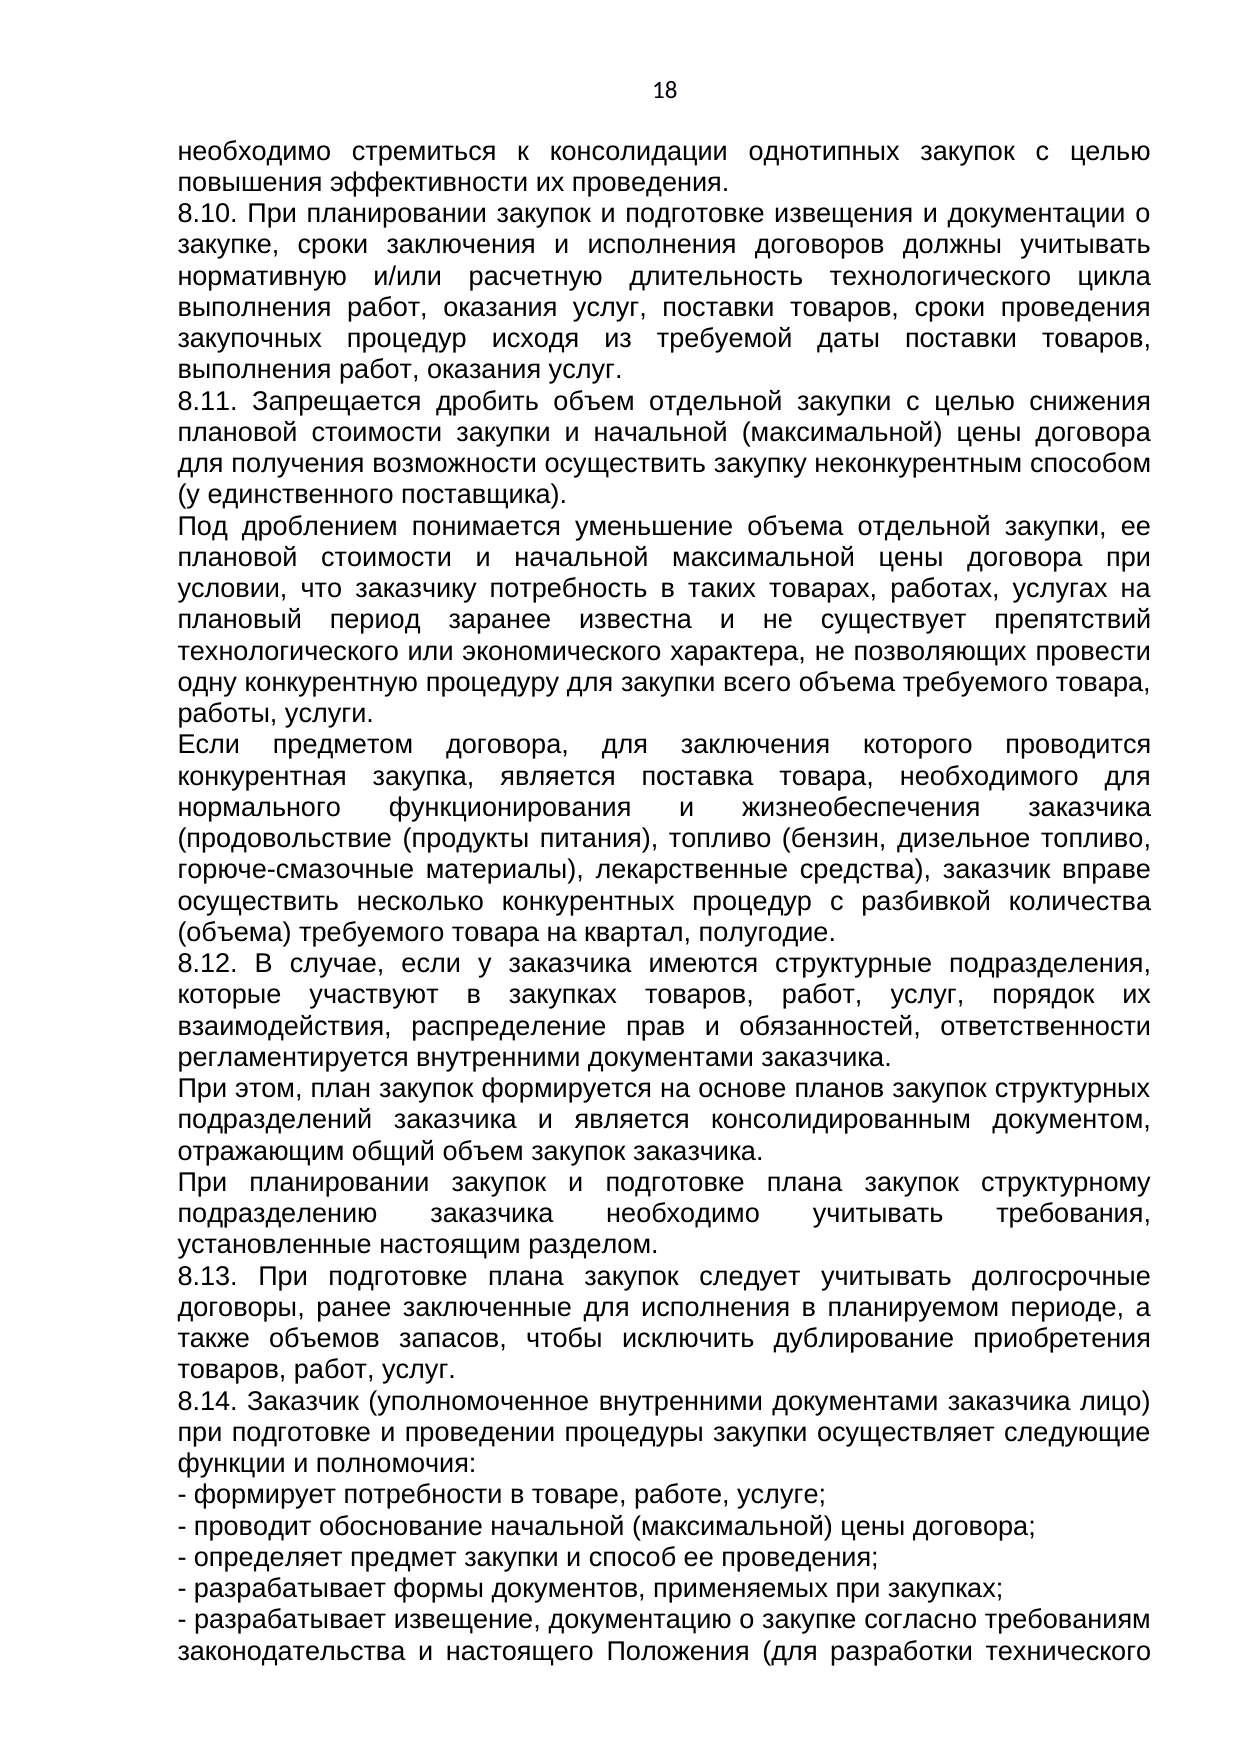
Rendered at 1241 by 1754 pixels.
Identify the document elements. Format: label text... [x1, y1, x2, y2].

text 8.14. Заказчик (уполномоченное внутренними документами заказчика лицо) при подготовке и проведении процедуры закупки осуществляет следующие функции и полномочия: [177, 1385, 1152, 1478]
text 8.11. Запрещается дробить объем отдельной закупки с целью снижения плановой стоимости закупки и начальной (максимальной) цены договора для получения возможности осуществить закупку неконкурентным способом (у единственного поставщика). [177, 385, 1152, 510]
text При этом, план закупок формируется на основе планов закупок структурных подразделений заказчика и является консолидированным документом, отражающим общий объем закупок заказчика. [177, 1072, 1152, 1166]
text необходимо стремиться к консолидации однотипных закупок с целью повышения эффективности их проведения. [177, 135, 1152, 197]
text - разрабатывает извещение, документацию о закупке согласно требованиям законодательства и настоящего Положения (для разработки технического [177, 1603, 1152, 1666]
text 8.10. При планировании закупок и подготовке извещения и документации о закупке, сроки заключения и исполнения договоров должны учитывать нормативную и/или расчетную длительность технологического цикла выполнения работ, оказания услуг, поставки товаров, сроки проведения закупочных процедур исходя из требуемой даты поставки товаров, выполнения работ, оказания услуг. [177, 197, 1152, 385]
text - определяет предмет закупки и способ ее проведения; [177, 1541, 1152, 1572]
text - формирует потребности в товаре, работе, услуге; [177, 1478, 1152, 1510]
text При планировании закупок и подготовке плана закупок структурному подразделению заказчика необходимо учитывать требования, установленные настоящим разделом. [177, 1166, 1152, 1260]
text - проводит обоснование начальной (максимальной) цены договора; [177, 1510, 1152, 1541]
text Если предметом договора, для заключения которого проводится конкурентная закупка, является поставка товара, необходимого для нормального функционирования и жизнеобеспечения заказчика (продовольствие (продукты питания), топливо (бензин, дизельное топливо, горюче-смазочные материалы), лекарственные средства), заказчик вправе осуществить несколько конкурентных процедур с разбивкой количества (объема) требуемого товара на квартал, полугодие. [177, 728, 1152, 947]
text - разрабатывает формы документов, применяемых при закупках; [177, 1572, 1152, 1603]
text 8.12. В случае, если у заказчика имеются структурные подразделения, которые участвуют в закупках товаров, работ, услуг, порядок их взаимодействия, распределение прав и обязанностей, ответственности регламентируется внутренними документами заказчика. [177, 947, 1152, 1072]
text 8.13. При подготовке плана закупок следует учитывать долгосрочные договоры, ранее заключенные для исполнения в планируемом периоде, а также объемов запасов, чтобы исключить дублирование приобретения товаров, работ, услуг. [177, 1260, 1152, 1385]
text Под дроблением понимается уменьшение объема отдельной закупки, ее плановой стоимости и начальной максимальной цены договора при условии, что заказчику потребность в таких товарах, работах, услугах на плановый период заранее известна и не существует препятствий технологического или экономического характера, не позволяющих провести одну конкурентную процедуру для закупки всего объема требуемого товара, работы, услуги. [177, 510, 1152, 728]
